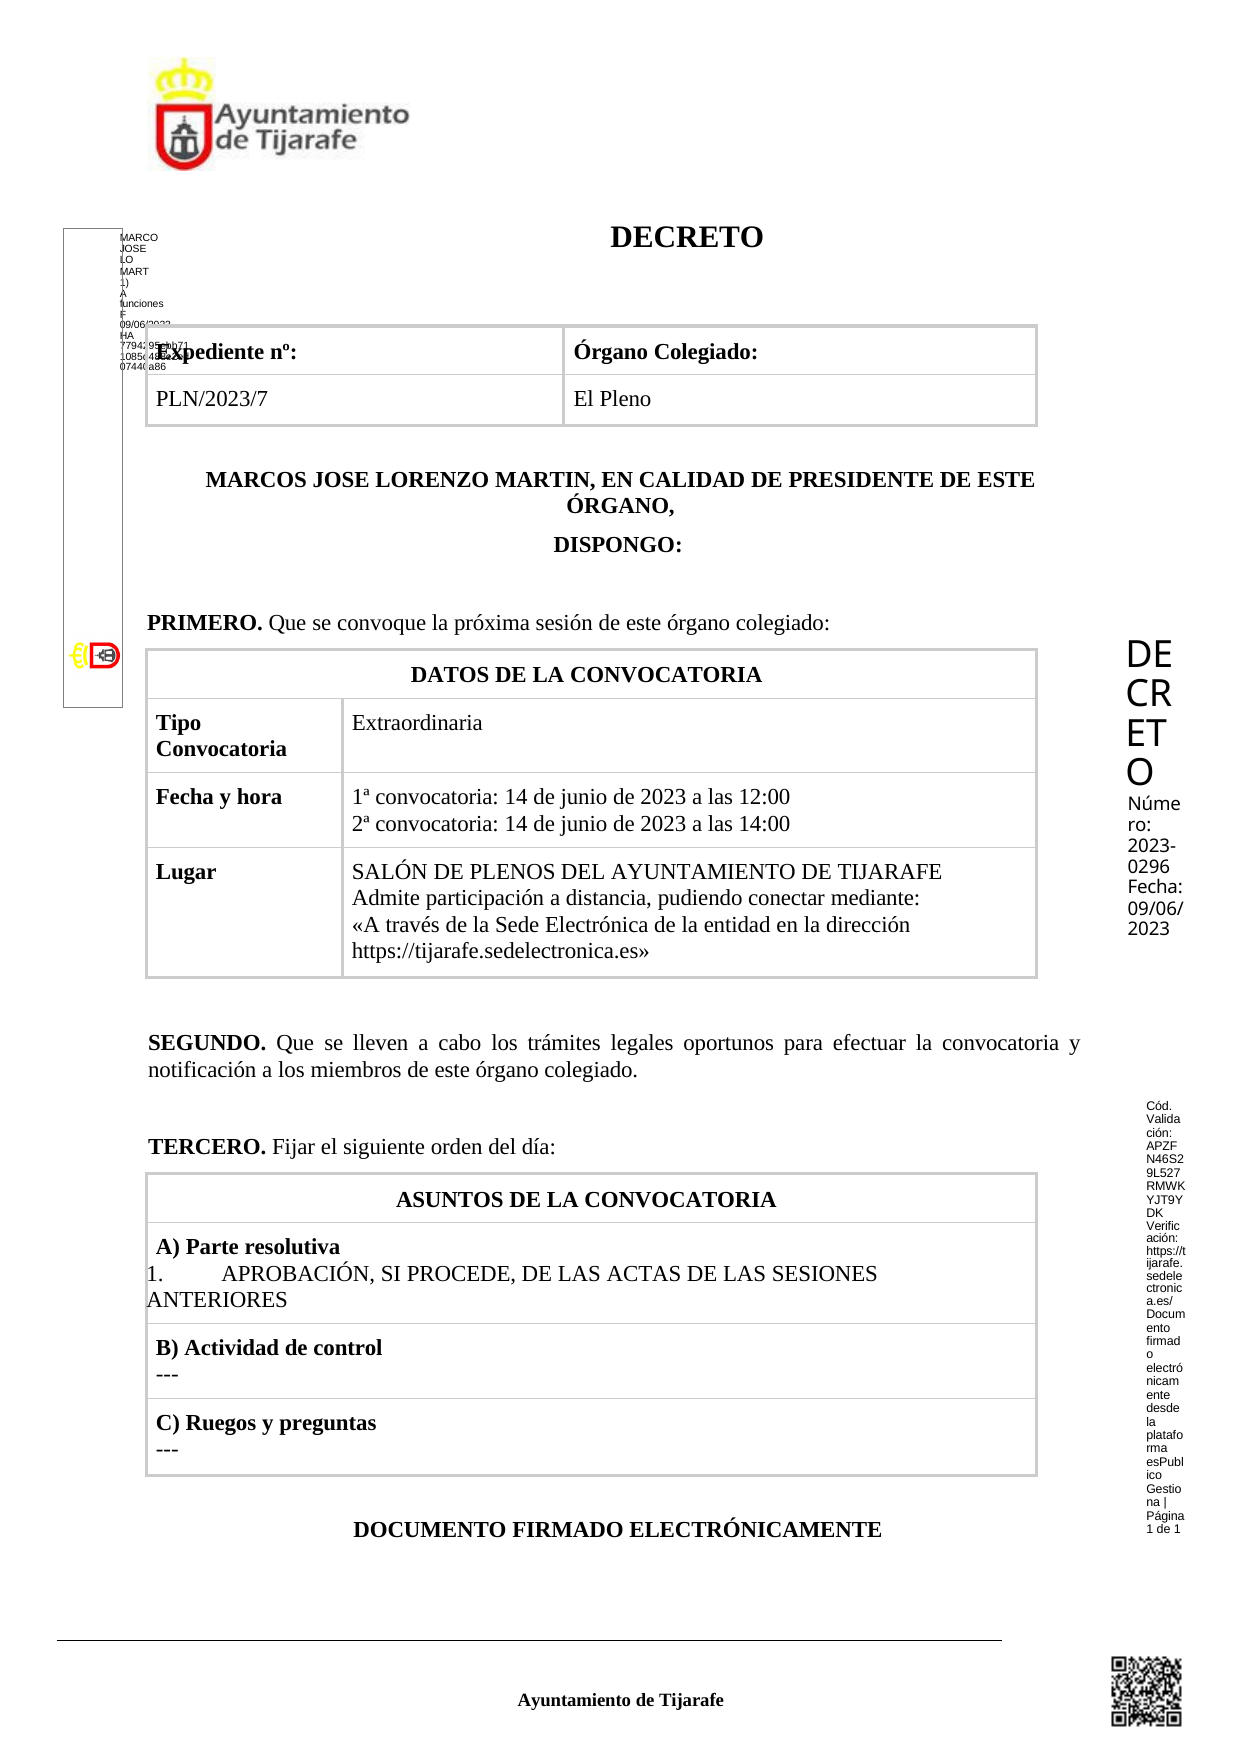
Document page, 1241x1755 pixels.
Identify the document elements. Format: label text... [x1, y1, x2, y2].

table_header Órgano Colegiado: [565, 328, 1035, 374]
text Cód. Validación: APZFN46S29L527RMWKYJT9YDK [1146, 1099, 1186, 1220]
table_cell Fecha y hora [148, 773, 341, 847]
text [1144, 1099, 1186, 1622]
text PRIMERO. Que se convoque la próxima sesión de este órgano colegiado: [123, 609, 1241, 984]
table_cell El Pleno [565, 375, 1035, 424]
text TERCERO. Fijar el siguiente orden del día: [148, 1133, 1144, 1160]
table_cell SALÓN DE PLENOS DEL AYUNTAMIENTO DE TIJARAFE Admite participación a distancia, pudiendo conectar mediante: «A través de la Sede Electrónica de la entidad en la dirección https://tijarafe.sedelectronica.es» [344, 848, 1035, 976]
table_cell Parte resolutiva APROBACIÓN, SI PROCEDE, DE LAS ACTAS DE LAS SESIONES ANTERIORES [148, 1223, 1035, 1323]
subtitle DOCUMENTO FIRMADO ELECTRÓNICAMENTE [292, 1516, 943, 1542]
text Ayuntamiento de Tijarafe [298, 1689, 943, 1711]
text [1186, 1133, 1241, 1160]
text DISPONGO: [292, 531, 943, 557]
table_header Expediente nº: [148, 328, 562, 374]
text Número: 2023-0296 Fecha: 09/06/2023 [1127, 793, 1185, 940]
subtitle [64, 229, 122, 707]
text DECRETO [344, 218, 1031, 254]
text DECRETO [1125, 636, 1185, 793]
table_cell Tipo Convocatoria [148, 699, 341, 772]
table_cell C) Ruegos y preguntas --- [148, 1399, 1035, 1474]
text Documento firmado electrónicamente desde la plataforma esPublico Gestiona | Página 1 de 1 [1146, 1308, 1186, 1536]
table_cell Lugar [148, 848, 341, 976]
table_cell 1ª convocatoria: 14 de junio de 2023 a las 12:00 2ª convocatoria: 14 de junio de 2023 a las 14:00 [344, 773, 1035, 847]
text Verificación: https://tijarafe.sedelectronica.es/ [1146, 1220, 1186, 1308]
table_cell B) Actividad de control --- [148, 1324, 1035, 1398]
table_cell PLN/2023/7 [148, 375, 562, 424]
table_header ASUNTOS DE LA CONVOCATORIA [148, 1175, 1035, 1222]
text SEGUNDO. Que se lleven a cabo los trámites legales oportunos para efectuar la convocatoria y notificación a los miembros de este órgano colegiado. [148, 1029, 1091, 1082]
table_header DATOS DE LA CONVOCATORIA [148, 651, 1035, 697]
table_cell Extraordinaria [344, 699, 1035, 772]
subtitle MARCOS JOSE LORENZO MARTIN, EN CALIDAD DE PRESIDENTE DE ESTE ÓRGANO, [203, 466, 1037, 518]
